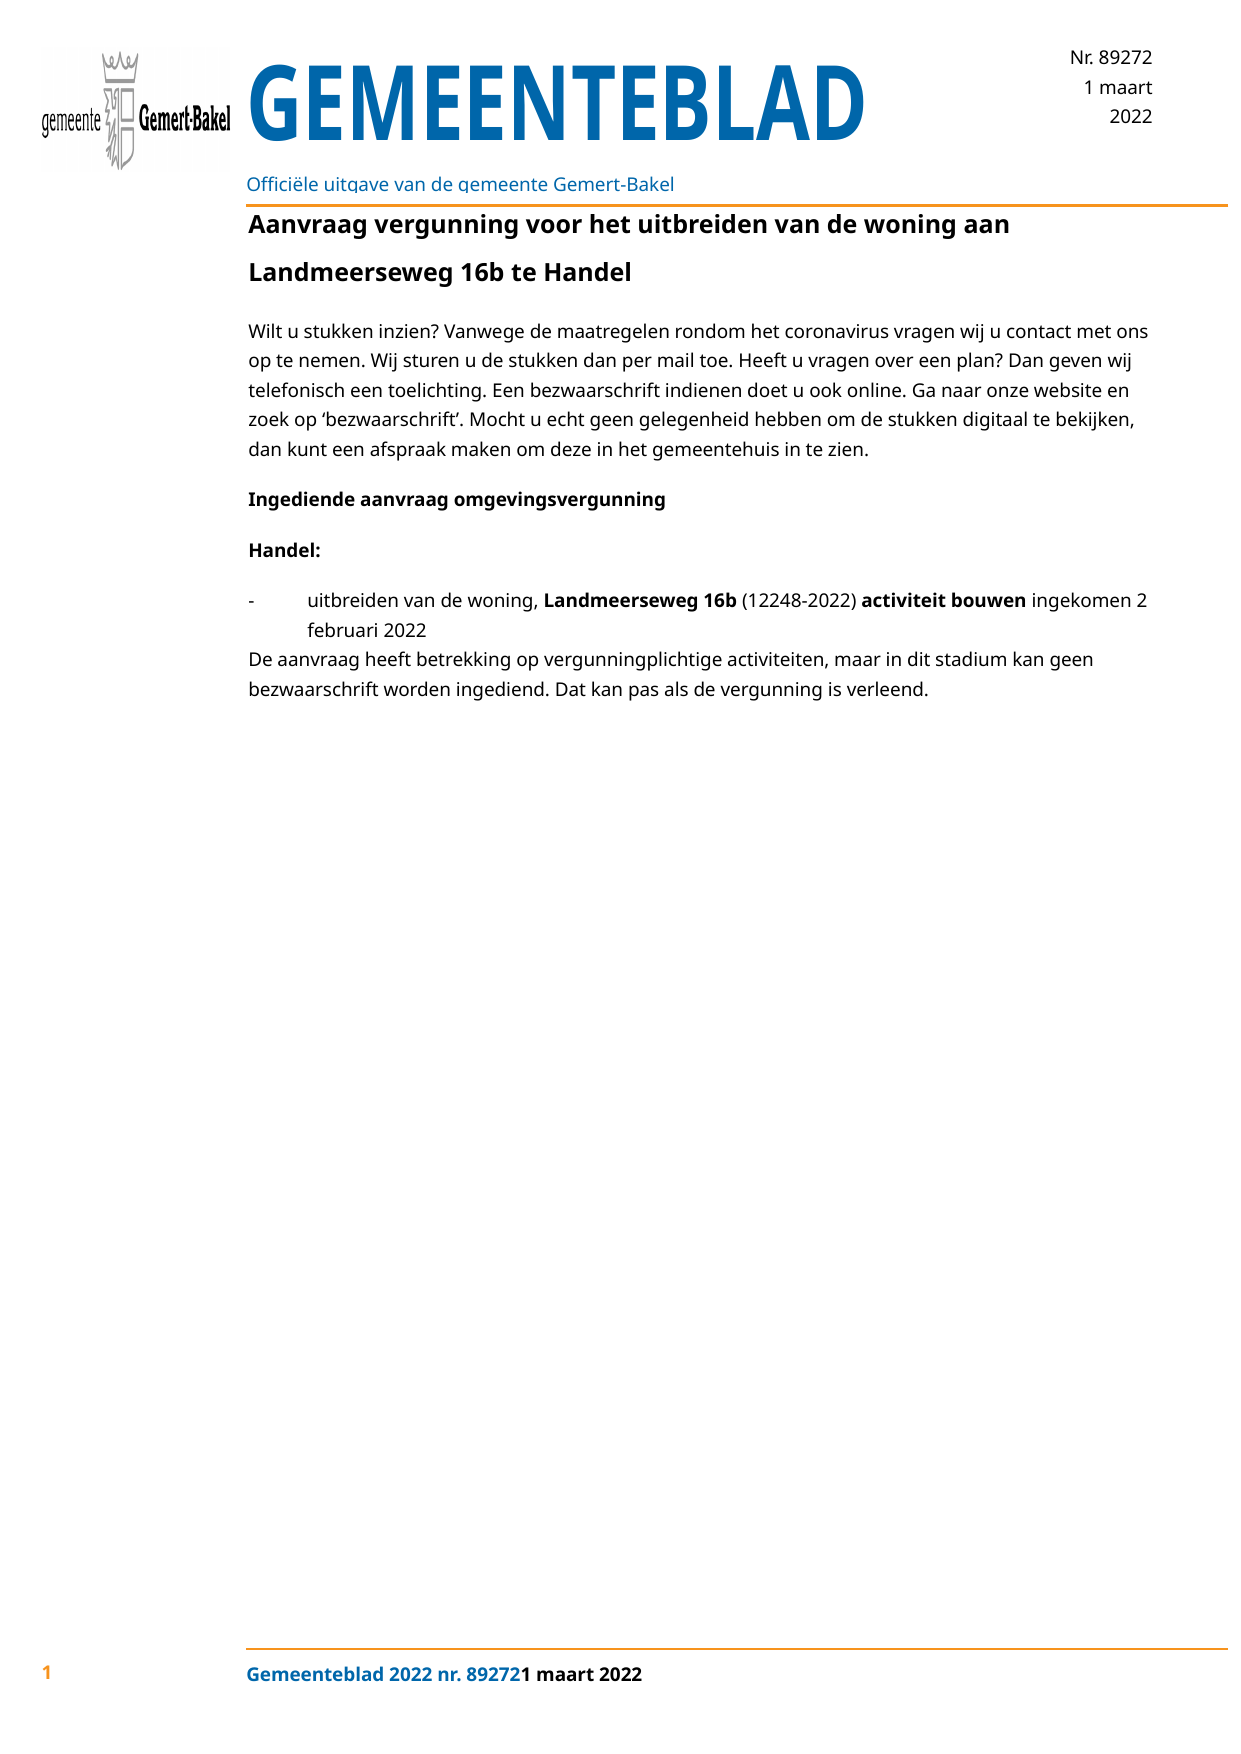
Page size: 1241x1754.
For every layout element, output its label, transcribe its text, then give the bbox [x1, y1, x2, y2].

list uitbreiden van de woning, Landmeerseweg 16b (12248-2022) activiteit bouwen ingekomen 2 februari 2022 [248, 587, 1152, 643]
picture [41, 47, 231, 172]
text De aanvraag heeft betrekking op vergunningplichtige activiteiten, maar in dit stadium kan geen bezwaarschrift worden ingediend. Dat kan pas als de vergunning is verleend. [248, 647, 1152, 702]
text Handel: [248, 537, 1152, 563]
text Wilt u stukken inzien? Vanwege de maatregelen rondom het coronavirus vragen wij u contact met ons op te nemen. Wij sturen u de stukken dan per mail toe. Heeft u vragen over een plan? Dan geven wij telefonisch een toelichting. Een bezwaarschrift indienen doet u ook online. Ga naar onze website en zoek op ‘bezwaarschrift’. Mocht u echt geen gelegenheid hebben om de stukken digitaal te bekijken, dan kunt een afspraak maken om deze in het gemeentehuis in te zien. [248, 318, 1152, 462]
text Aanvraag vergunning voor het uitbreiden van de woning aan Landmeerseweg 16b te Handel [248, 207, 1152, 288]
text Ingediende aanvraag omgevingsvergunning [248, 487, 1152, 512]
